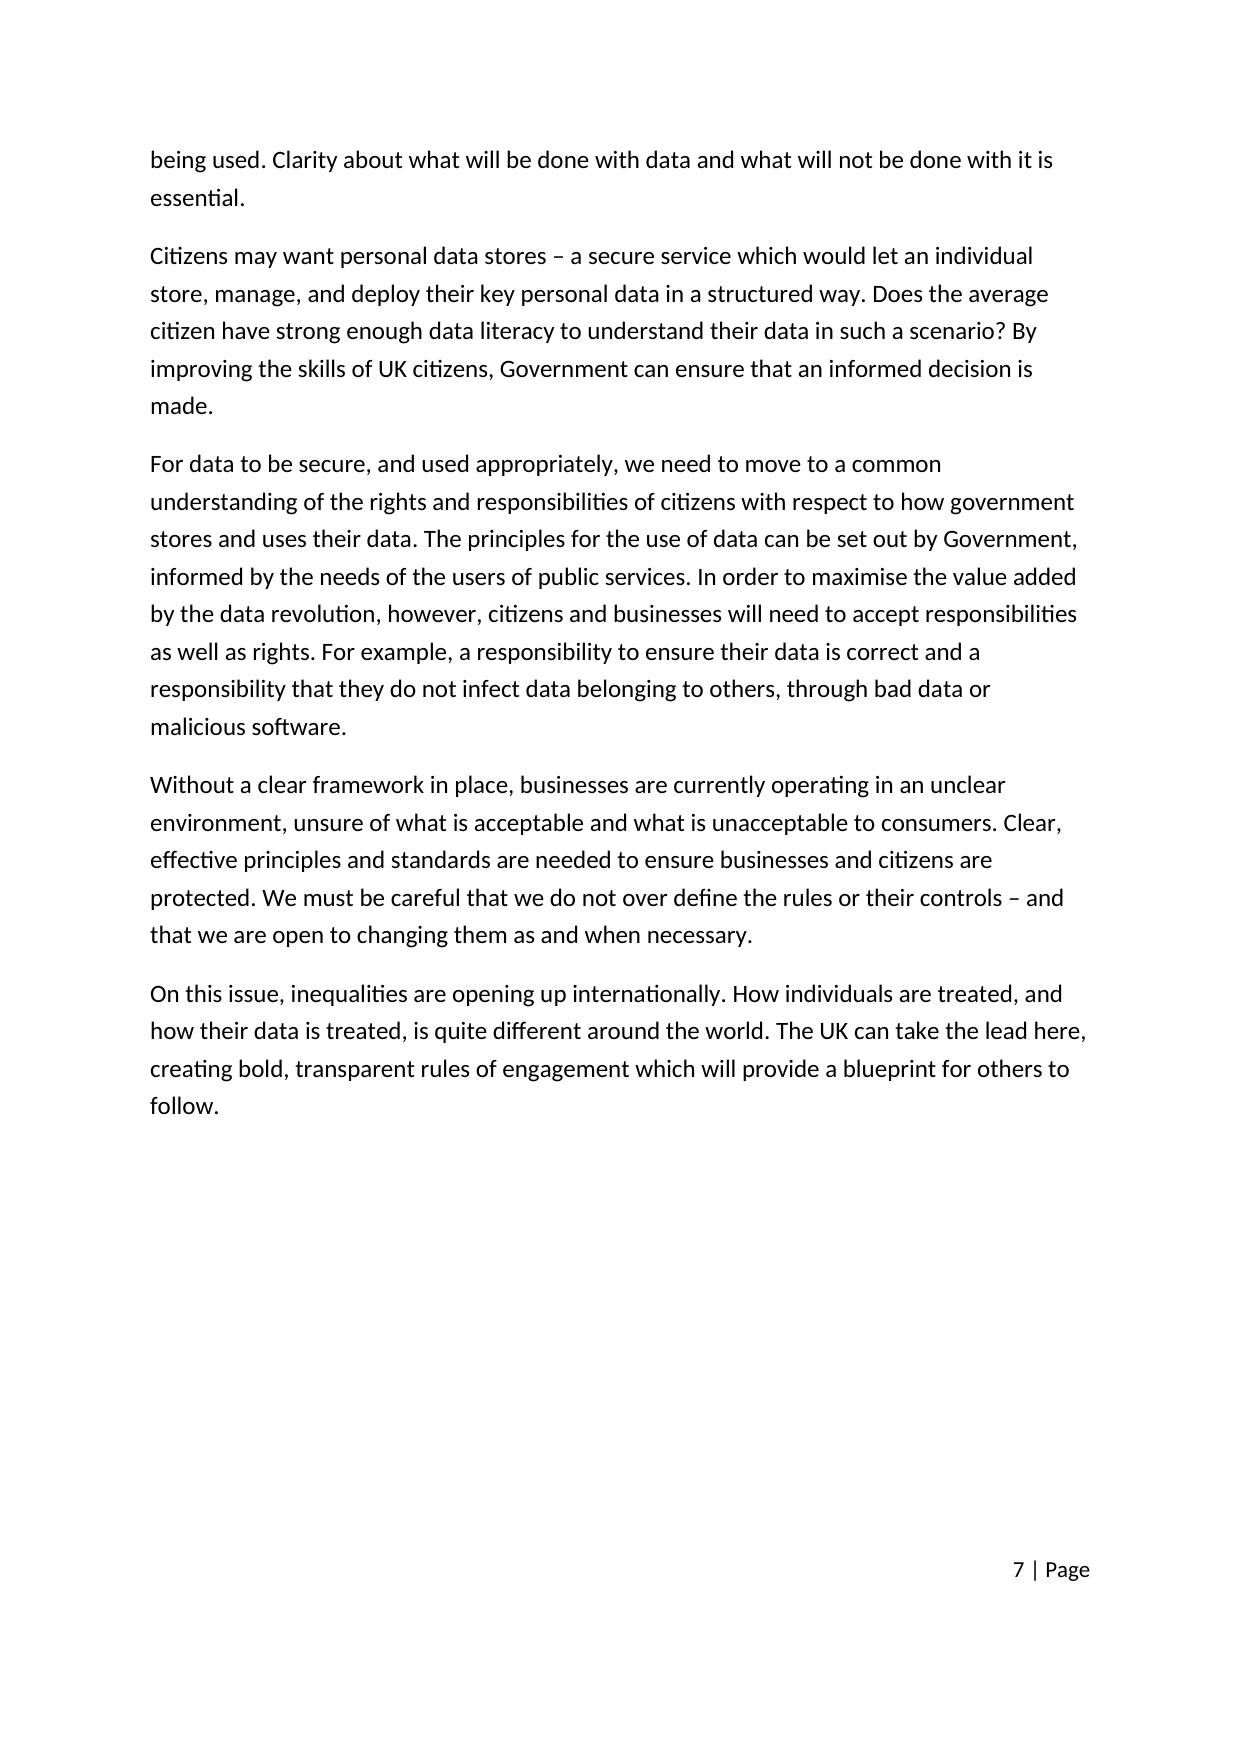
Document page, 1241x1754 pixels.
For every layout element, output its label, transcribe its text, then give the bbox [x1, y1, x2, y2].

text On this issue, inequalities are opening up internationally. How individuals are treated, and how their data is treated, is quite different around the world. The UK can take the lead here, creating bold, transparent rules of engagement which will provide a blueprint for others to follow. [150, 983, 1090, 1121]
text Citizens may want personal data stores – a secure service which would let an individual store, manage, and deploy their key personal data in a structured way. Does the average citizen have strong enough data literacy to understand their data in such a scenario? By improving the skills of UK citizens, Government can ensure that an informed decision is made. [150, 246, 1090, 421]
text being used. Clarity about what will be done with data and what will not be done with it is essential. [150, 150, 1090, 212]
text Without a clear framework in place, businesses are currently operating in an unclear environment, unsure of what is acceptable and what is unacceptable to consumers. Clear, effective principles and standards are needed to ensure businesses and citizens are protected. We must be careful that we do not over define the rules or their controls – and that we are open to changing them as and when necessary. [150, 775, 1090, 950]
text For data to be secure, and used appropriately, we need to move to a common understanding of the rights and responsibilities of citizens with respect to how government stores and uses their data. The principles for the use of data can be set out by Government, informed by the needs of the users of public services. In order to maximise the value added by the data revolution, however, citizens and businesses will need to accept responsibilities as well as rights. For example, a responsibility to ensure their data is correct and a responsibility that they do not infect data belonging to others, through bad data or malicious software. [150, 454, 1090, 742]
